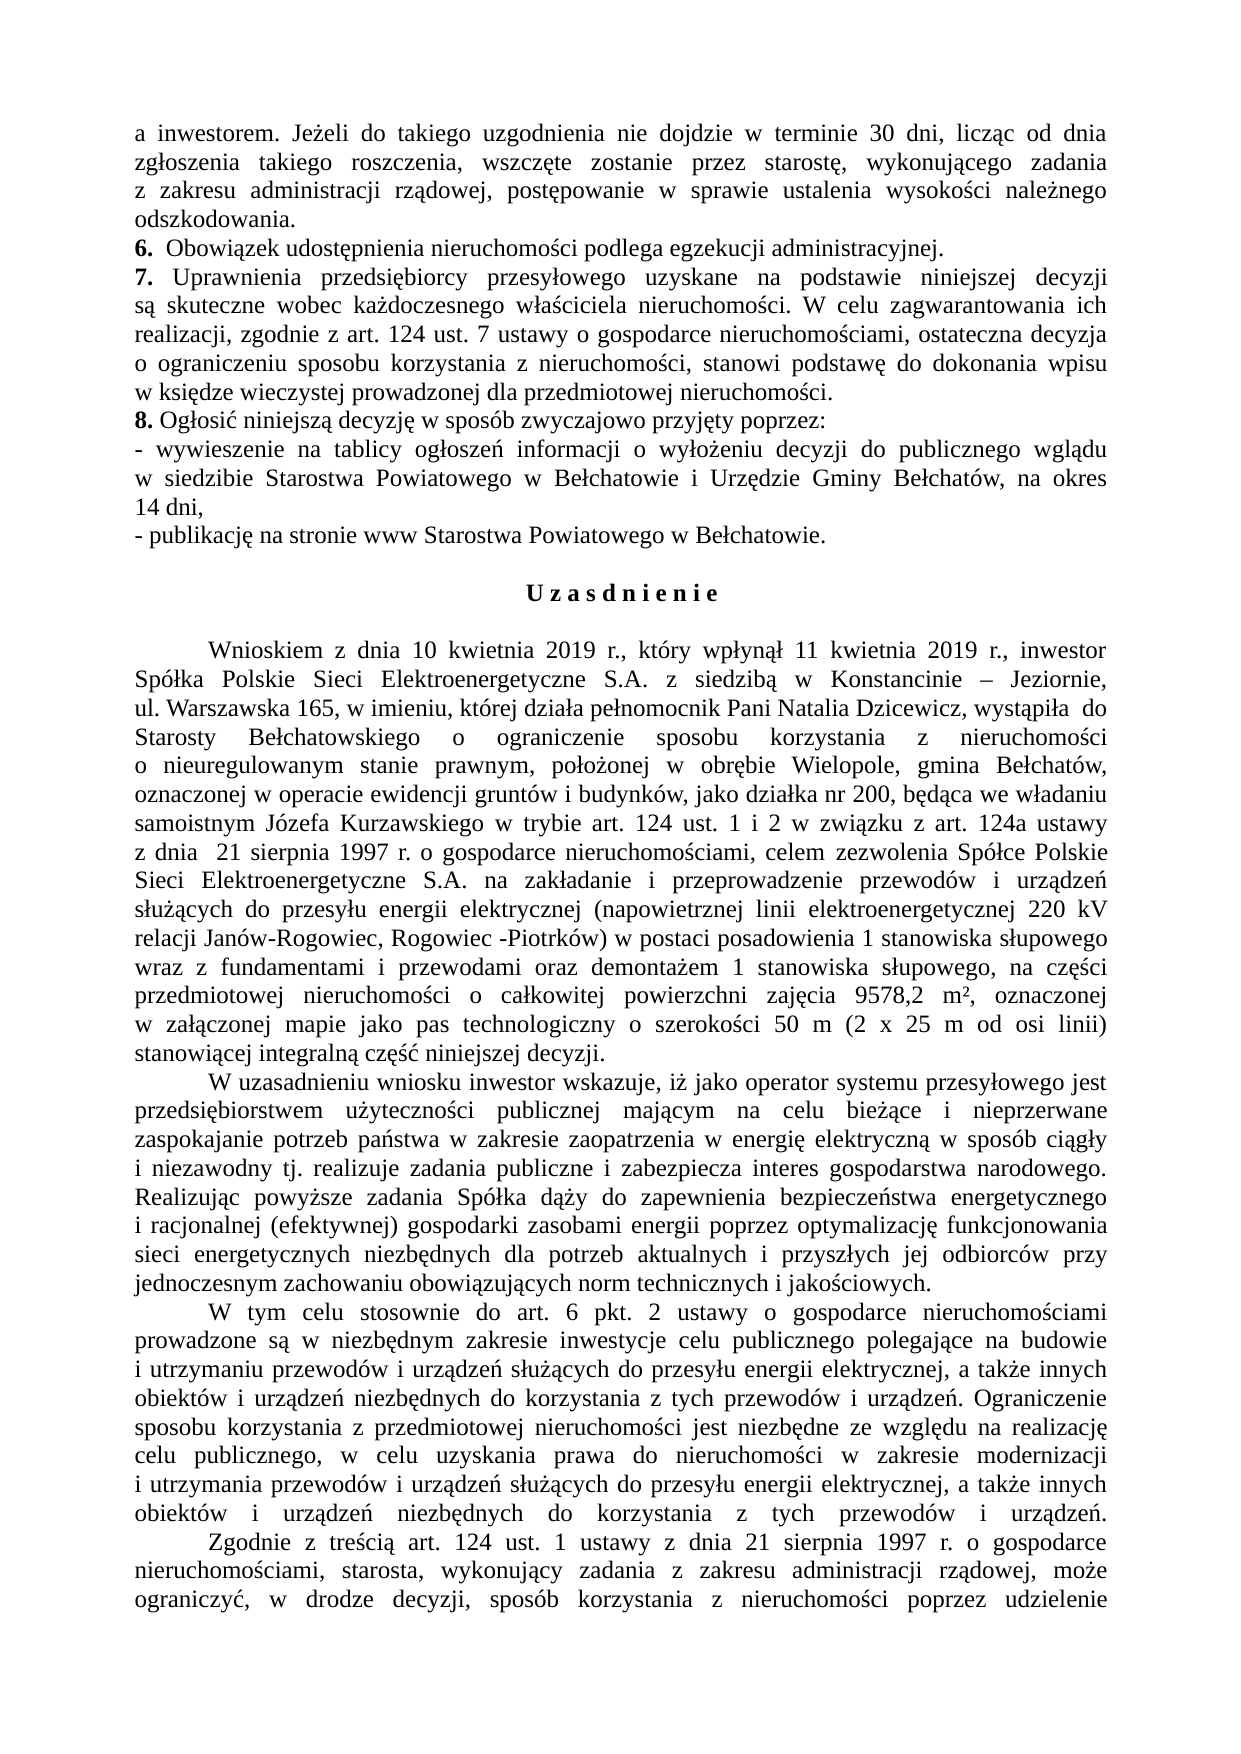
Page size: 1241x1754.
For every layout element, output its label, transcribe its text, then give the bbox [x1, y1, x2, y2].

text 8. Ogłosić niniejszą decyzję w sposób zwyczajowo przyjęty poprzez: [134, 406, 1108, 434]
text W tym celu stosownie do art. 6 pkt. 2 ustawy o gospodarce nieruchomościami prowadzone są w niezbędnym zakresie inwestycje celu publicznego polegające na budowie i utrzymaniu przewodów i urządzeń służących do przesyłu energii elektrycznej, a także innych obiektów i urządzeń niezbędnych do korzystania z tych przewodów i urządzeń. Ograniczenie sposobu korzystania z przedmiotowej nieruchomości jest niezbędne ze względu na realizację celu publicznego, w celu uzyskania prawa do nieruchomości w zakresie modernizacji i utrzymania przewodów i urządzeń służących do przesyłu energii elektrycznej, a także innych obiektów i urządzeń niezbędnych do korzystania z tych przewodów i urządzeń. Zgodnie z treścią art. 124 ust. 1 ustawy z dnia 21 sierpnia 1997 r. o gospodarce nieruchomościami, starosta, wykonujący zadania z zakresu administracji rządowej, może ograniczyć, w drodze decyzji, sposób korzystania z nieruchomości poprzez udzielenie [134, 1297, 1108, 1613]
text Wnioskiem z dnia 10 kwietnia 2019 r., który wpłynął 11 kwietnia 2019 r., inwestor Spółka Polskie Sieci Elektroenergetyczne S.A. z siedzibą w Konstancinie – Jeziornie, ul. Warszawska 165, w imieniu, której działa pełnomocnik Pani Natalia Dzicewicz, wystąpiła do Starosty Bełchatowskiego o ograniczenie sposobu korzystania z nieruchomości o nieuregulowanym stanie prawnym, położonej w obrębie Wielopole, gmina Bełchatów, oznaczonej w operacie ewidencji gruntów i budynków, jako działka nr 200, będąca we władaniu samoistnym Józefa Kurzawskiego w trybie art. 124 ust. 1 i 2 w związku z art. 124a ustawy z dnia 21 sierpnia 1997 r. o gospodarce nieruchomościami, celem zezwolenia Spółce Polskie Sieci Elektroenergetyczne S.A. na zakładanie i przeprowadzenie przewodów i urządzeń służących do przesyłu energii elektrycznej (napowietrznej linii elektroenergetycznej 220 kV relacji Janów-Rogowiec, Rogowiec -Piotrków) w postaci posadowienia 1 stanowiska słupowego wraz z fundamentami i przewodami oraz demontażem 1 stanowiska słupowego, na części przedmiotowej nieruchomości o całkowitej powierzchni zajęcia 9578,2 m², oznaczonej w załączonej mapie jako pas technologiczny o szerokości 50 m (2 x 25 m od osi linii) stanowiącej integralną część niniejszej decyzji. [134, 636, 1108, 1067]
text 6. Obowiązek udostępnienia nieruchomości podlega egzekucji administracyjnej. [134, 233, 1108, 262]
text W uzasadnieniu wniosku inwestor wskazuje, iż jako operator systemu przesyłowego jest przedsiębiorstwem użyteczności publicznej mającym na celu bieżące i nieprzerwane zaspokajanie potrzeb państwa w zakresie zaopatrzenia w energię elektryczną w sposób ciągły i niezawodny tj. realizuje zadania publiczne i zabezpiecza interes gospodarstwa narodowego. Realizując powyższe zadania Spółka dąży do zapewnienia bezpieczeństwa energetycznego i racjonalnej (efektywnej) gospodarki zasobami energii poprzez optymalizację funkcjonowania sieci energetycznych niezbędnych dla potrzeb aktualnych i przyszłych jej odbiorców przy jednoczesnym zachowaniu obowiązujących norm technicznych i jakościowych. [134, 1067, 1108, 1297]
text 7. Uprawnienia przedsiębiorcy przesyłowego uzyskane na podstawie niniejszej decyzji są skuteczne wobec każdoczesnego właściciela nieruchomości. W celu zagwarantowania ich realizacji, zgodnie z art. 124 ust. 7 ustawy o gospodarce nieruchomościami, ostateczna decyzja o ograniczeniu sposobu korzystania z nieruchomości, stanowi podstawę do dokonania wpisu w księdze wieczystej prowadzonej dla przedmiotowej nieruchomości. [134, 262, 1108, 406]
text - wywieszenie na tablicy ogłoszeń informacji o wyłożeniu decyzji do publicznego wglądu w siedzibie Starostwa Powiatowego w Bełchatowie i Urzędzie Gminy Bełchatów, na okres 14 dni, [134, 434, 1108, 521]
text U z a s d n i e n i e [134, 578, 1108, 607]
text a inwestorem. Jeżeli do takiego uzgodnienia nie dojdzie w terminie 30 dni, licząc od dnia zgłoszenia takiego roszczenia, wszczęte zostanie przez starostę, wykonującego zadania z zakresu administracji rządowej, postępowanie w sprawie ustalenia wysokości należnego odszkodowania. [134, 118, 1108, 233]
text - publikację na stronie www Starostwa Powiatowego w Bełchatowie. [134, 521, 1108, 549]
